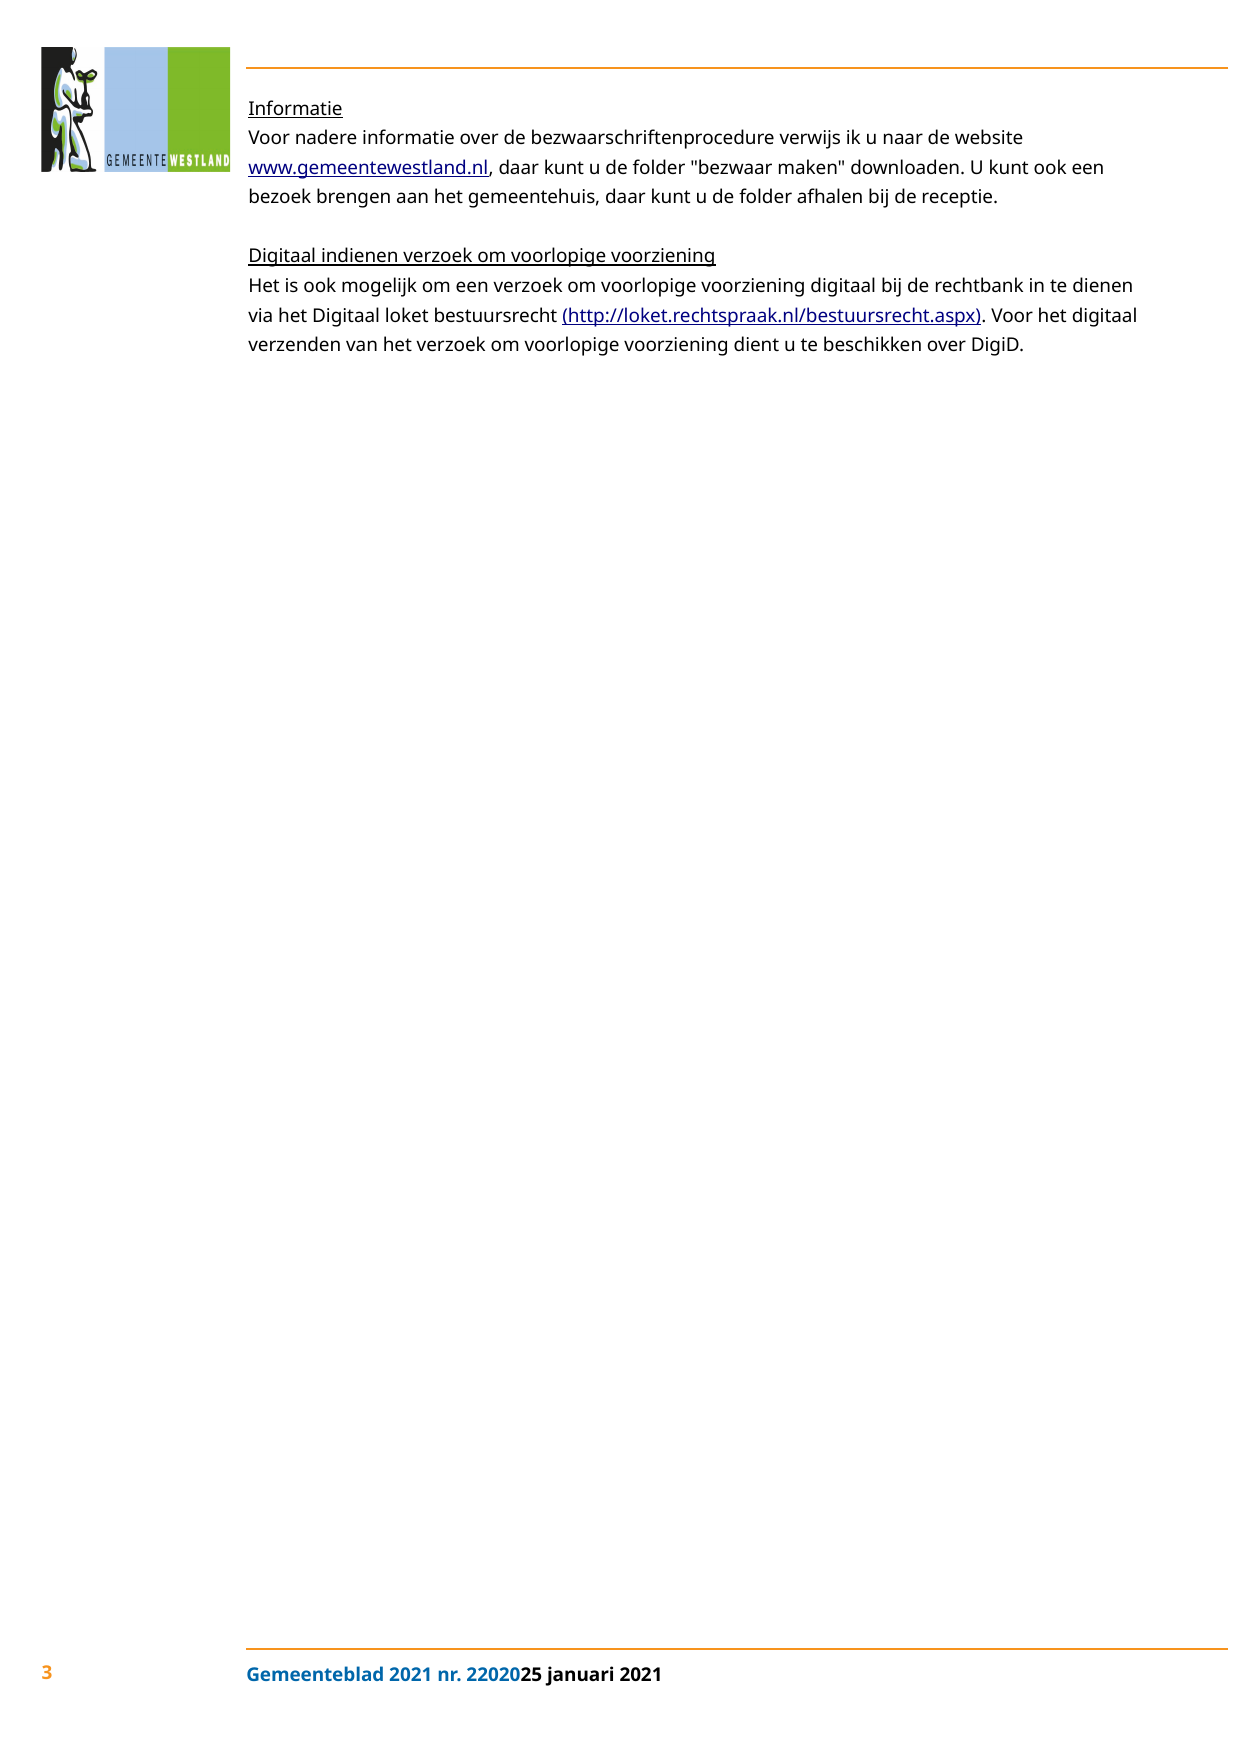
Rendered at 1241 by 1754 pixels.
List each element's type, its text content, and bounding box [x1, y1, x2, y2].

text Informatie [248, 95, 1152, 121]
text Voor nadere informatie over de bezwaarschriftenprocedure verwijs ik u naar de website www.gemeentewestland.nl, daar kunt u de folder "bezwaar maken" downloaden. U kunt ook een bezoek brengen aan het gemeentehuis, daar kunt u de folder afhalen bij de receptie. [248, 124, 1152, 209]
text Digitaal indienen verzoek om voorlopige voorziening [248, 243, 1152, 268]
picture [41, 47, 231, 172]
text Het is ook mogelijk om een verzoek om voorlopige voorziening digitaal bij de rechtbank in te dienen via het Digitaal loket bestuursrecht (http://loket.rechtspraak.nl/bestuursrecht.aspx). Voor het digitaal verzenden van het verzoek om voorlopige voorziening dient u te beschikken over DigiD. [248, 272, 1152, 357]
